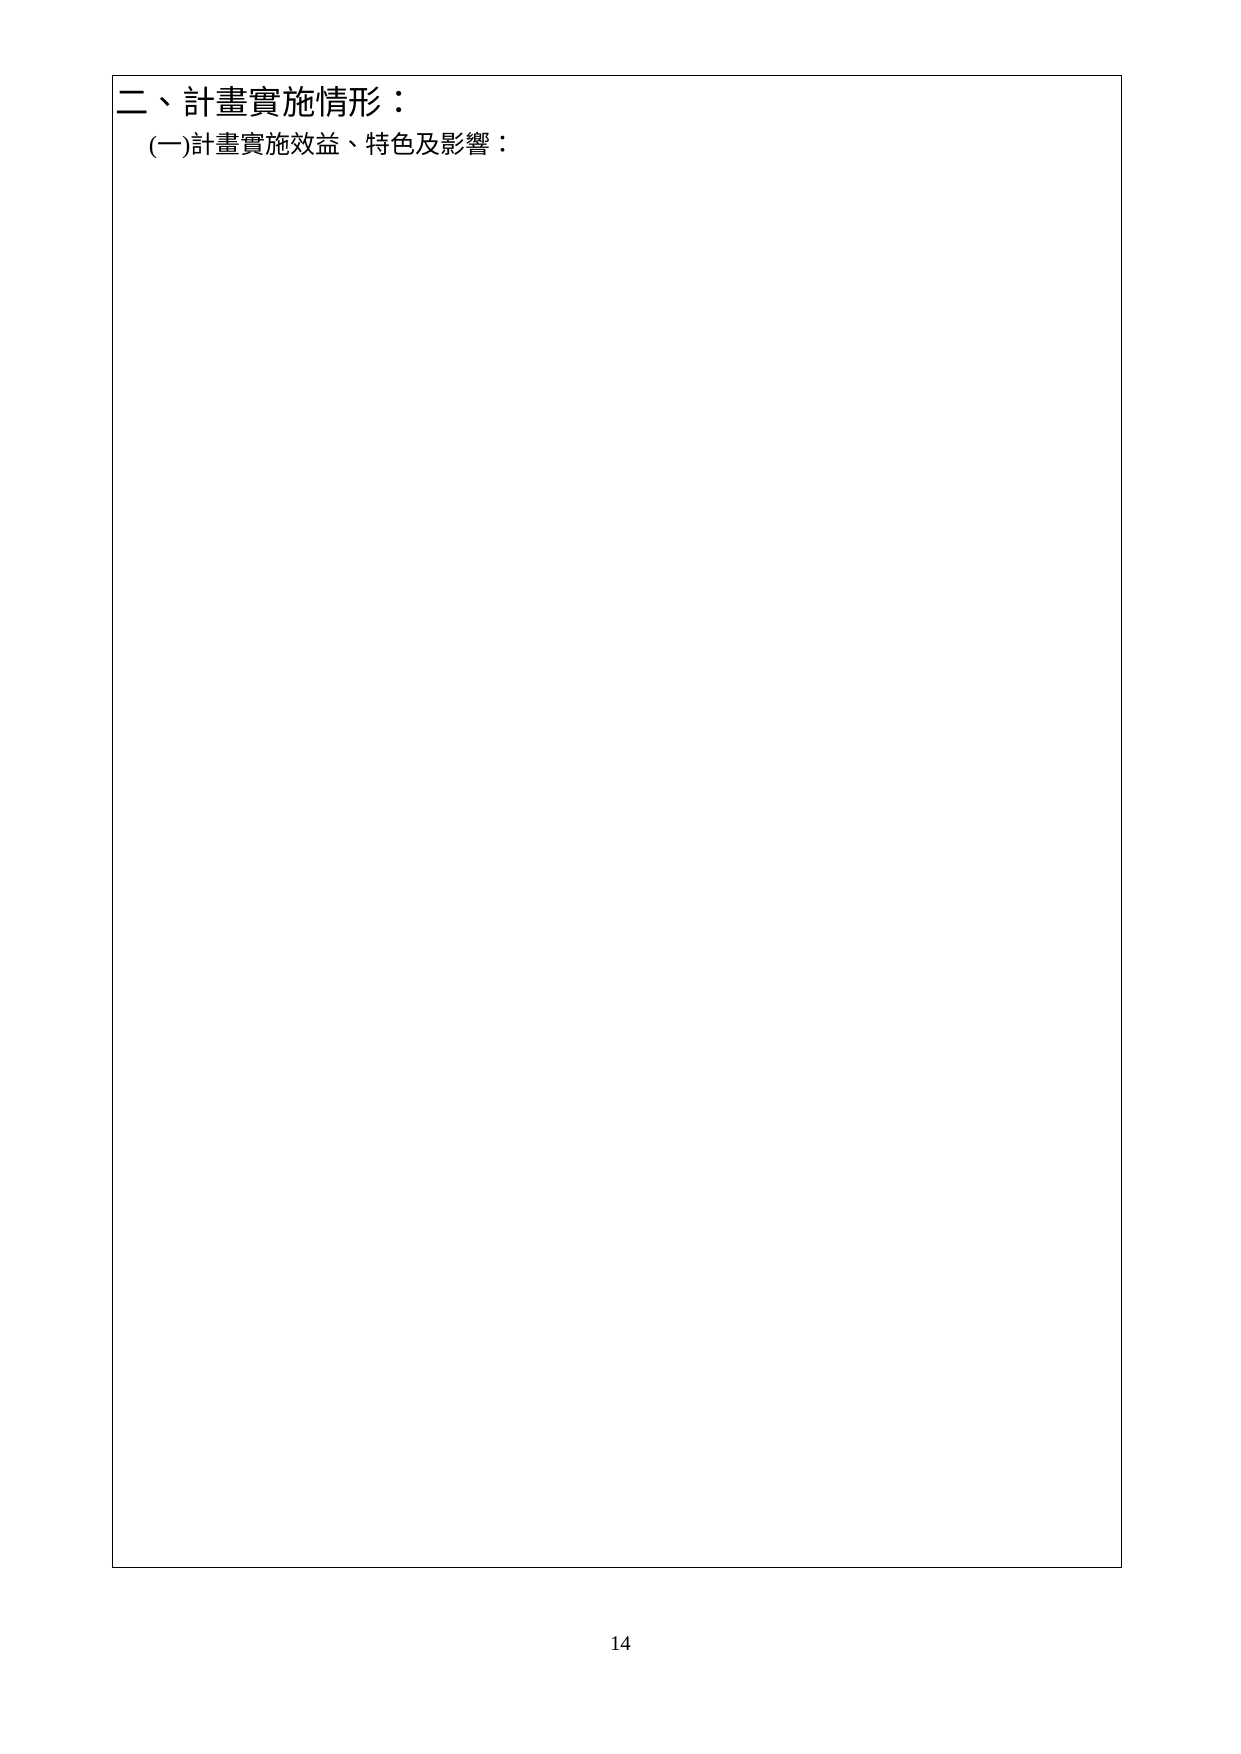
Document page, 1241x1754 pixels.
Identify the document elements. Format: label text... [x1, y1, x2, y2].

table_cell [89, 75, 112, 1567]
table_cell 二、計畫實施情形： (一)計畫實施效益、特色及影響： [113, 76, 1121, 1567]
